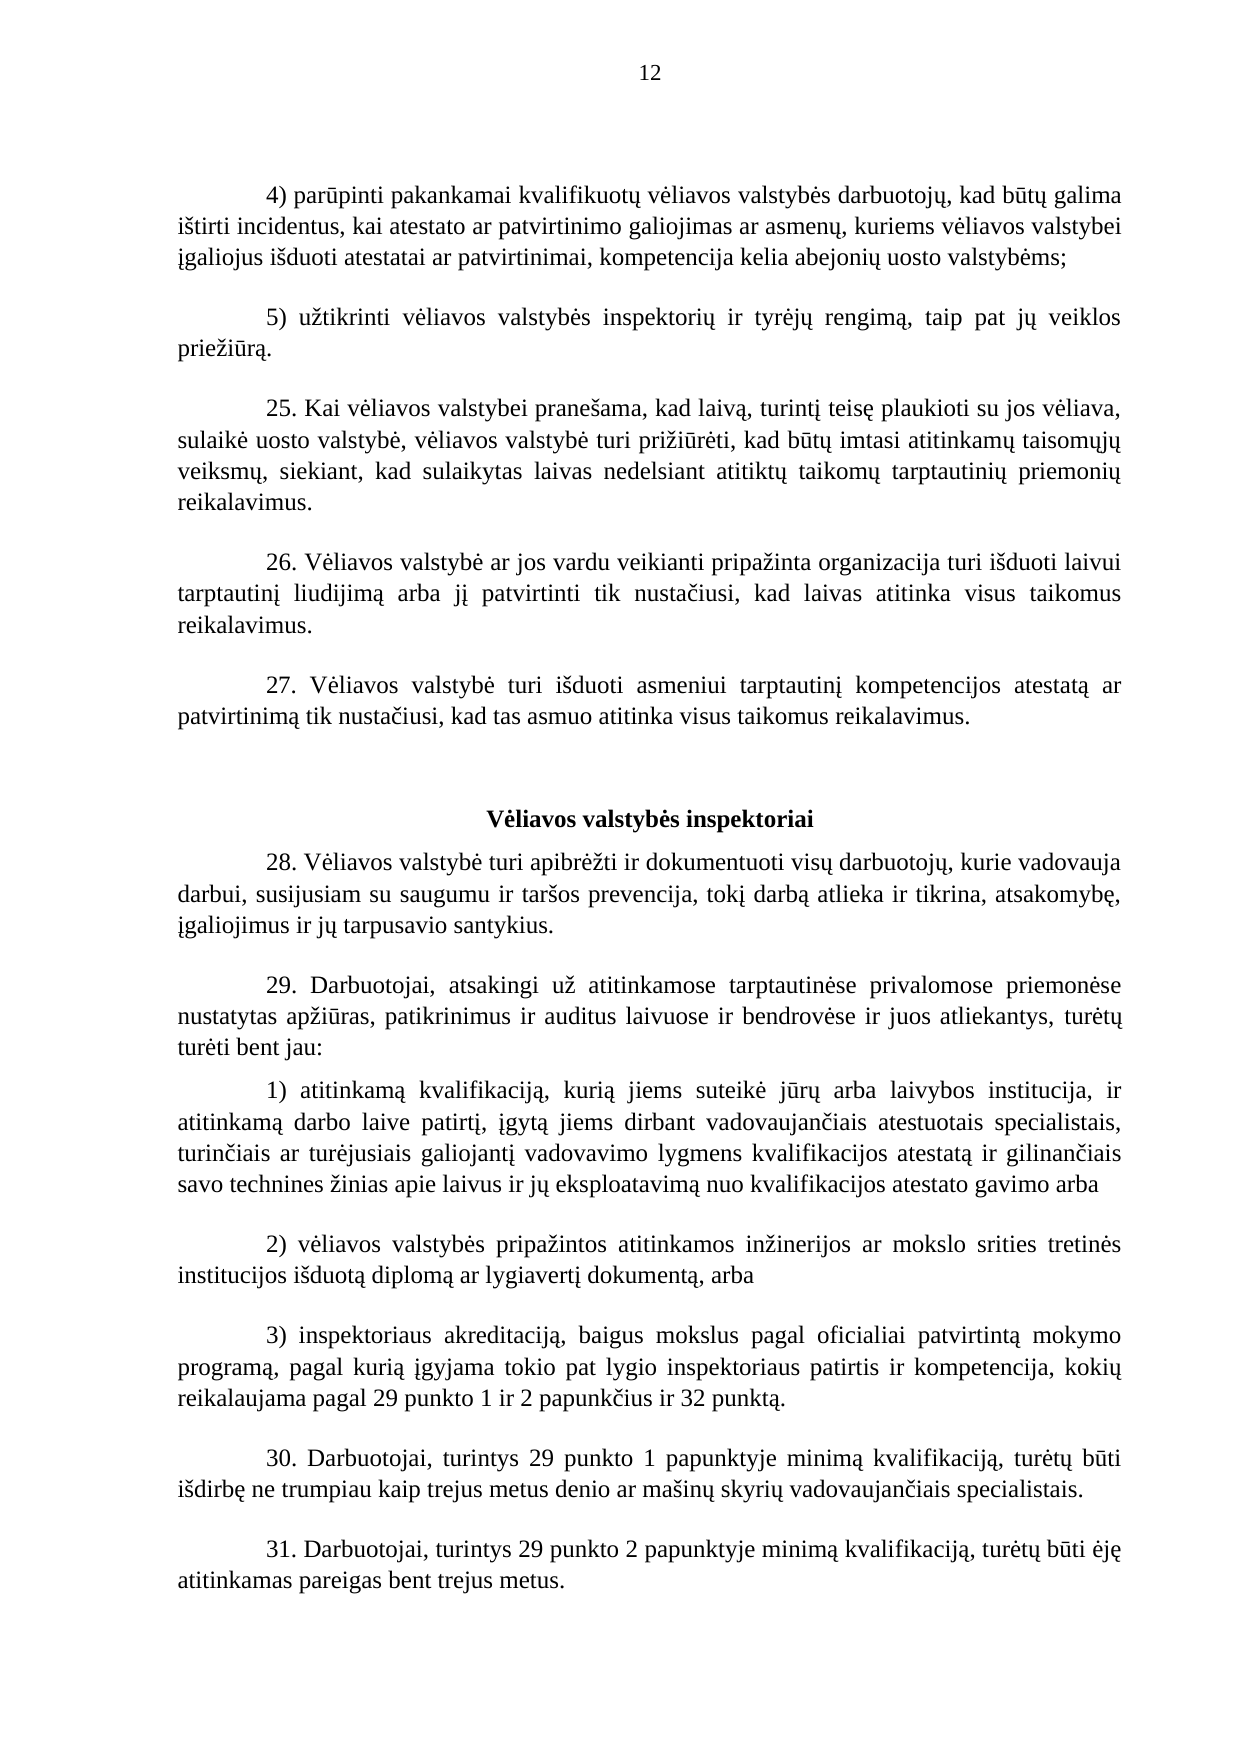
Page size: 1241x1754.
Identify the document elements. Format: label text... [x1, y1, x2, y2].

text 30. Darbuotojai, turintys 29 punkto 1 papunktyje minimą kvalifikaciją, turėtų būti išdirbę ne trumpiau kaip trejus metus denio ar mašinų skyrių vadovaujančiais specialistais. [177, 1441, 1122, 1503]
text 26. Vėliavos valstybė ar jos vardu veikianti pripažinta organizacija turi išduoti laivui tarptautinį liudijimą arba jį patvirtinti tik nustačiusi, kad laivas atitinka visus taikomus reikalavimus. [177, 545, 1122, 638]
text Vėliavos valstybės inspektoriai [177, 802, 1122, 833]
text 31. Darbuotojai, turintys 29 punkto 2 papunktyje minimą kvalifikaciją, turėtų būti ėję atitinkamas pareigas bent trejus metus. [177, 1532, 1122, 1594]
text 27. Vėliavos valstybė turi išduoti asmeniui tarptautinį kompetencijos atestatą ar patvirtinimą tik nustačiusi, kad tas asmuo atitinka visus taikomus reikalavimus. [177, 667, 1122, 730]
text 1) atitinkamą kvalifikaciją, kurią jiems suteikė jūrų arba laivybos institucija, ir atitinkamą darbo laive patirtį, įgytą jiems dirbant vadovaujančiais atestuotais specialistais, turinčiais ar turėjusiais galiojantį vadovavimo lygmens kvalifikacijos atestatą ir gilinančiais savo technines žinias apie laivus ir jų eksploatavimą nuo kvalifikacijos atestato gavimo arba [177, 1073, 1122, 1198]
text 5) užtikrinti vėliavos valstybės inspektorių ir tyrėjų rengimą, taip pat jų veiklos priežiūrą. [177, 300, 1122, 362]
text 2) vėliavos valstybės pripažintos atitinkamos inžinerijos ar mokslo srities tretinės institucijos išduotą diplomą ar lygiavertį dokumentą, arba [177, 1227, 1122, 1289]
text 4) parūpinti pakankamai kvalifikuotų vėliavos valstybės darbuotojų, kad būtų galima ištirti incidentus, kai atestato ar patvirtinimo galiojimas ar asmenų, kuriems vėliavos valstybei įgaliojus išduoti atestatai ar patvirtinimai, kompetencija kelia abejonių uosto valstybėms; [177, 177, 1122, 271]
text 3) inspektoriaus akreditaciją, baigus mokslus pagal oficialiai patvirtintą mokymo programą, pagal kurią įgyjama tokio pat lygio inspektoriaus patirtis ir kompetencija, kokių reikalaujama pagal 29 punkto 1 ir 2 papunkčius ir 32 punktą. [177, 1318, 1122, 1412]
text 29. Darbuotojai, atsakingi už atitinkamose tarptautinėse privalomose priemonėse nustatytas apžiūras, patikrinimus ir auditus laivuose ir bendrovėse ir juos atliekantys, turėtų turėti bent jau: [177, 967, 1122, 1061]
text 25. Kai vėliavos valstybei pranešama, kad laivą, turintį teisę plaukioti su jos vėliava, sulaikė uosto valstybė, vėliavos valstybė turi prižiūrėti, kad būtų imtasi atitinkamų taisomųjų veiksmų, siekiant, kad sulaikytas laivas nedelsiant atitiktų taikomų tarptautinių priemonių reikalavimus. [177, 391, 1122, 516]
text 28. Vėliavos valstybė turi apibrėžti ir dokumentuoti visų darbuotojų, kurie vadovauja darbui, susijusiam su saugumu ir taršos prevencija, tokį darbą atlieka ir tikrina, atsakomybę, įgaliojimus ir jų tarpusavio santykius. [177, 845, 1122, 939]
